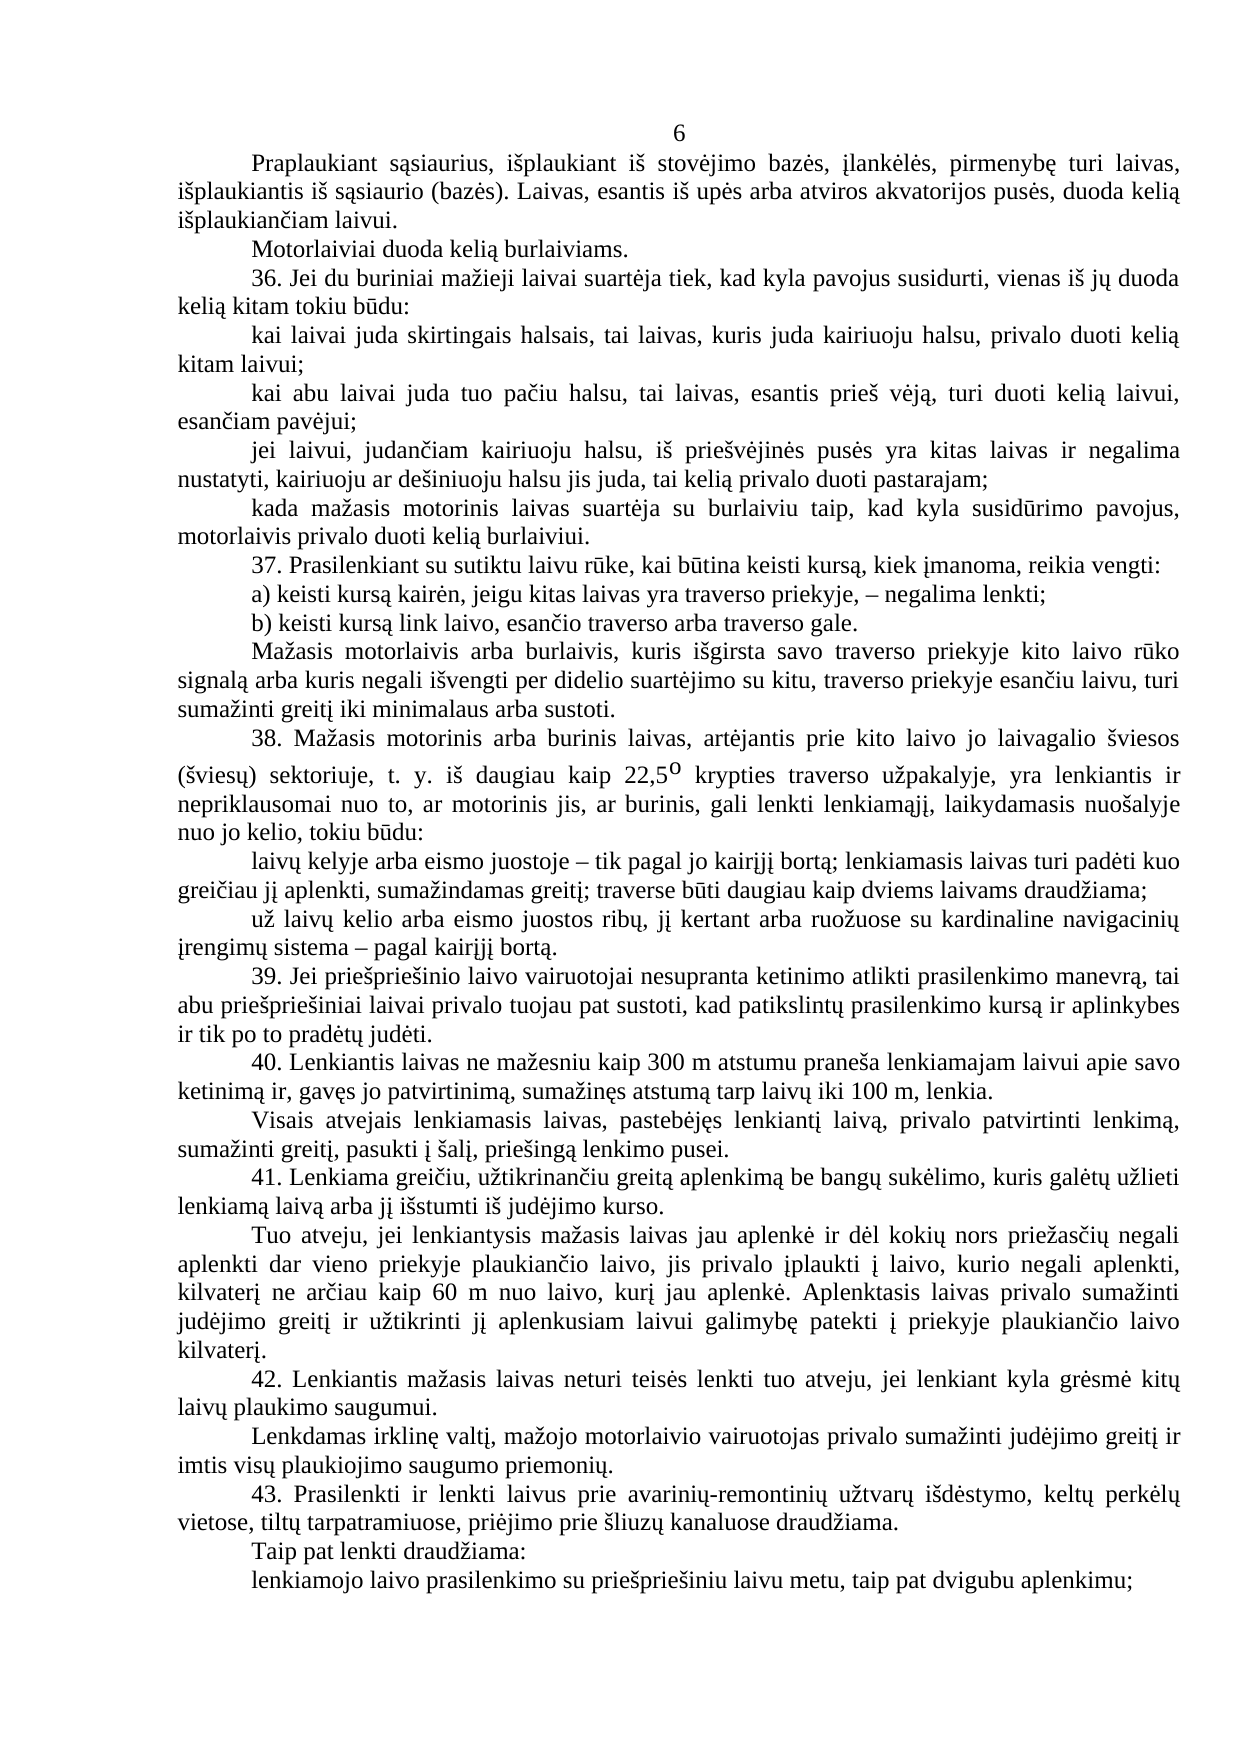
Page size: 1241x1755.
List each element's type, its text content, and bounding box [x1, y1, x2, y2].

text 37. Prasilenkiant su sutiktu laivu rūke, kai būtina keisti kursą, kiek įmanoma, reikia vengti: [177, 550, 1181, 579]
text Lenkdamas irklinę valtį, mažojo motorlaivio vairuotojas privalo sumažinti judėjimo greitį ir imtis visų plaukiojimo saugumo priemonių. [177, 1421, 1181, 1479]
text 40. Lenkiantis laivas ne mažesniu kaip 300 m atstumu praneša lenkiamajam laivui apie savo ketinimą ir, gavęs jo patvirtinimą, sumažinęs atstumą tarp laivų iki 100 m, lenkia. [177, 1047, 1181, 1105]
text b) keisti kursą link laivo, esančio traverso arba traverso gale. [177, 608, 1181, 636]
text Praplaukiant sąsiaurius, išplaukiant iš stovėjimo bazės, įlankėlės, pirmenybę turi laivas, išplaukiantis iš sąsiaurio (bazės). Laivas, esantis iš upės arba atviros akvatorijos pusės, duoda kelią išplaukiančiam laivui. [177, 148, 1181, 234]
text 41. Lenkiama greičiu, užtikrinančiu greitą aplenkimą be bangų sukėlimo, kuris galėtų užlieti lenkiamą laivą arba jį išstumti iš judėjimo kurso. [177, 1162, 1181, 1220]
text laivų kelyje arba eismo juostoje – tik pagal jo kairįjį bortą; lenkiamasis laivas turi padėti kuo greičiau jį aplenkti, sumažindamas greitį; traverse būti daugiau kaip dviems laivams draudžiama; [177, 846, 1181, 904]
text kada mažasis motorinis laivas suartėja su burlaiviu taip, kad kyla susidūrimo pavojus, motorlaivis privalo duoti kelią burlaiviui. [177, 493, 1181, 550]
text kai laivai juda skirtingais halsais, tai laivas, kuris juda kairiuoju halsu, privalo duoti kelią kitam laivui; [177, 320, 1181, 378]
text jei laivui, judančiam kairiuoju halsu, iš priešvėjinės pusės yra kitas laivas ir negalima nustatyti, kairiuoju ar dešiniuoju halsu jis juda, tai kelią privalo duoti pastarajam; [177, 435, 1181, 493]
text Motorlaiviai duoda kelią burlaiviams. [177, 234, 1181, 263]
text Taip pat lenkti draudžiama: [177, 1536, 1181, 1565]
text a) keisti kursą kairėn, jeigu kitas laivas yra traverso priekyje, – negalima lenkti; [177, 579, 1181, 608]
text už laivų kelio arba eismo juostos ribų, jį kertant arba ruožuose su kardinaline navigacinių įrengimų sistema – pagal kairįjį bortą. [177, 904, 1181, 961]
text Tuo atveju, jei lenkiantysis mažasis laivas jau aplenkė ir dėl kokių nors priežasčių negali aplenkti dar vieno priekyje plaukiančio laivo, jis privalo įplaukti į laivo, kurio negali aplenkti, kilvaterį ne arčiau kaip 60 m nuo laivo, kurį jau aplenkė. Aplenktasis laivas privalo sumažinti judėjimo greitį ir užtikrinti jį aplenkusiam laivui galimybę patekti į priekyje plaukiančio laivo kilvaterį. [177, 1220, 1181, 1364]
text kai abu laivai juda tuo pačiu halsu, tai laivas, esantis prieš vėją, turi duoti kelią laivui, esančiam pavėjui; [177, 378, 1181, 435]
text 42. Lenkiantis mažasis laivas neturi teisės lenkti tuo atveju, jei lenkiant kyla grėsmė kitų laivų plaukimo saugumui. [177, 1364, 1181, 1421]
text 39. Jei priešpriešinio laivo vairuotojai nesupranta ketinimo atlikti prasilenkimo manevrą, tai abu priešpriešiniai laivai privalo tuojau pat sustoti, kad patikslintų prasilenkimo kursą ir aplinkybes ir tik po to pradėtų judėti. [177, 961, 1181, 1047]
text Visais atvejais lenkiamasis laivas, pastebėjęs lenkiantį laivą, privalo patvirtinti lenkimą, sumažinti greitį, pasukti į šalį, priešingą lenkimo pusei. [177, 1105, 1181, 1162]
text 36. Jei du buriniai mažieji laivai suartėja tiek, kad kyla pavojus susidurti, vienas iš jų duoda kelią kitam tokiu būdu: [177, 263, 1181, 320]
text 43. Prasilenkti ir lenkti laivus prie avarinių-remontinių užtvarų išdėstymo, keltų perkėlų vietose, tiltų tarpatramiuose, priėjimo prie šliuzų kanaluose draudžiama. [177, 1479, 1181, 1536]
text lenkiamojo laivo prasilenkimo su priešpriešiniu laivu metu, taip pat dvigubu aplenkimu; [177, 1565, 1181, 1594]
text 38. Mažasis motorinis arba burinis laivas, artėjantis prie kito laivo jo laivagalio šviesos (šviesų) sektoriuje, t. y. iš daugiau kaip 22,5o krypties traverso užpakalyje, yra lenkiantis ir nepriklausomai nuo to, ar motorinis jis, ar burinis, gali lenkti lenkiamąjį, laikydamasis nuošalyje nuo jo kelio, tokiu būdu: [177, 723, 1181, 846]
text Mažasis motorlaivis arba burlaivis, kuris išgirsta savo traverso priekyje kito laivo rūko signalą arba kuris negali išvengti per didelio suartėjimo su kitu, traverso priekyje esančiu laivu, turi sumažinti greitį iki minimalaus arba sustoti. [177, 636, 1181, 723]
